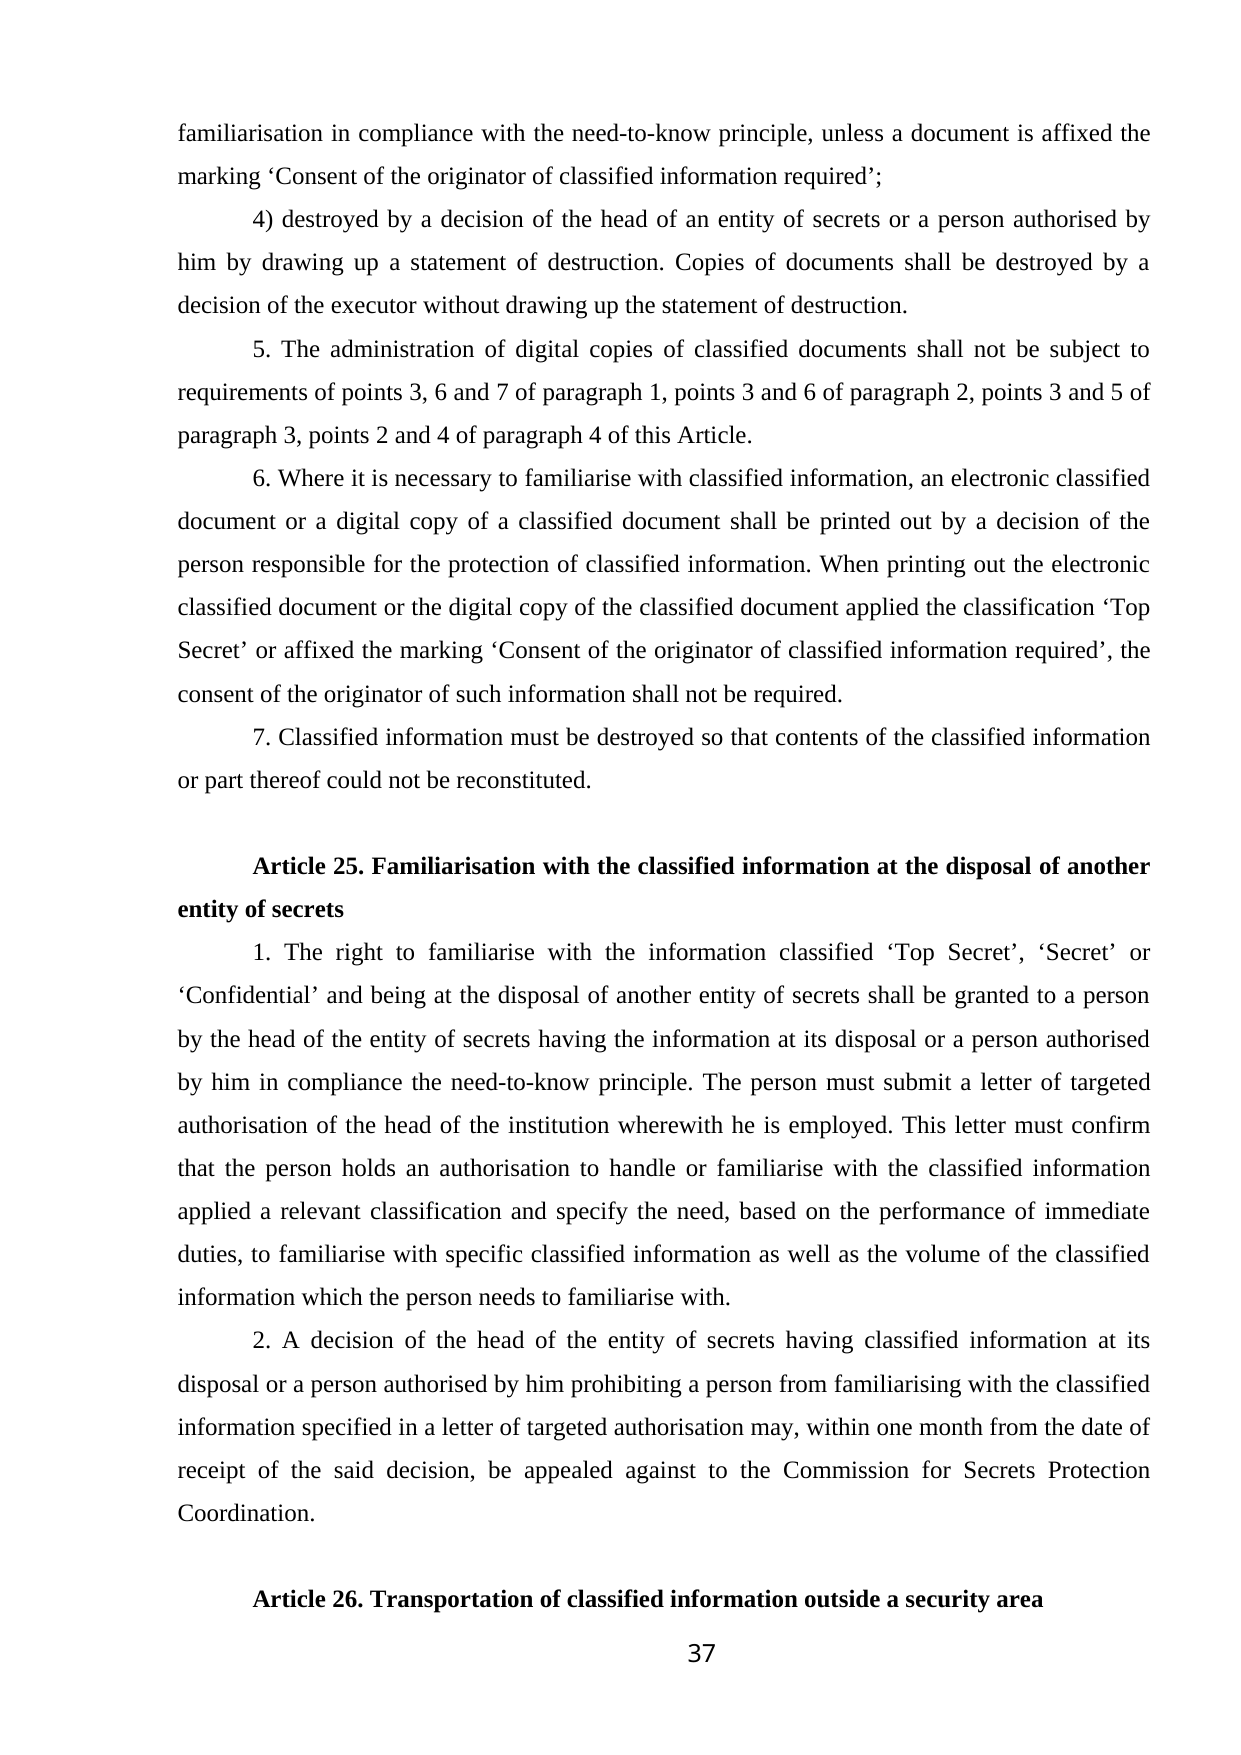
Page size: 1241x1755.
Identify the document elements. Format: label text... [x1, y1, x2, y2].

text 7. Classified information must be destroyed so that contents of the classified information or part thereof could not be reconstituted. [177, 722, 1152, 794]
text Article 25. Familiarisation with the classified information at the disposal of another entity of secrets [177, 851, 1152, 923]
text familiarisation in compliance with the need-to-know principle, unless a document is affixed the marking ‘Consent of the originator of classified information required’; [177, 118, 1152, 190]
text Article 26. Transportation of classified information outside a security area [177, 1584, 1152, 1613]
text 2. A decision of the head of the entity of secrets having classified information at its disposal or a person authorised by him prohibiting a person from familiarising with the classified information specified in a letter of targeted authorisation may, within one month from the date of receipt of the said decision, be appealed against to the Commission for Secrets Protection Coordination. [177, 1326, 1152, 1527]
text 5. The administration of digital copies of classified documents shall not be subject to requirements of points 3, 6 and 7 of paragraph 1, points 3 and 6 of paragraph 2, points 3 and 5 of paragraph 3, points 2 and 4 of paragraph 4 of this Article. [177, 334, 1152, 449]
text 4) destroyed by a decision of the head of an entity of secrets or a person authorised by him by drawing up a statement of destruction. Copies of documents shall be destroyed by a decision of the executor without drawing up the statement of destruction. [177, 204, 1152, 319]
text 1. The right to familiarise with the information classified ‘Top Secret’, ‘Secret’ or ‘Confidential’ and being at the disposal of another entity of secrets shall be granted to a person by the head of the entity of secrets having the information at its disposal or a person authorised by him in compliance the need-to-know principle. The person must submit a letter of targeted authorisation of the head of the institution wherewith he is employed. This letter must confirm that the person holds an authorisation to handle or familiarise with the classified information applied a relevant classification and specify the need, based on the performance of immediate duties, to familiarise with specific classified information as well as the volume of the classified information which the person needs to familiarise with. [177, 937, 1152, 1311]
text 6. Where it is necessary to familiarise with classified information, an electronic classified document or a digital copy of a classified document shall be printed out by a decision of the person responsible for the protection of classified information. When printing out the electronic classified document or the digital copy of the classified document applied the classification ‘Top Secret’ or affixed the marking ‘Consent of the originator of classified information required’, the consent of the originator of such information shall not be required. [177, 463, 1152, 707]
